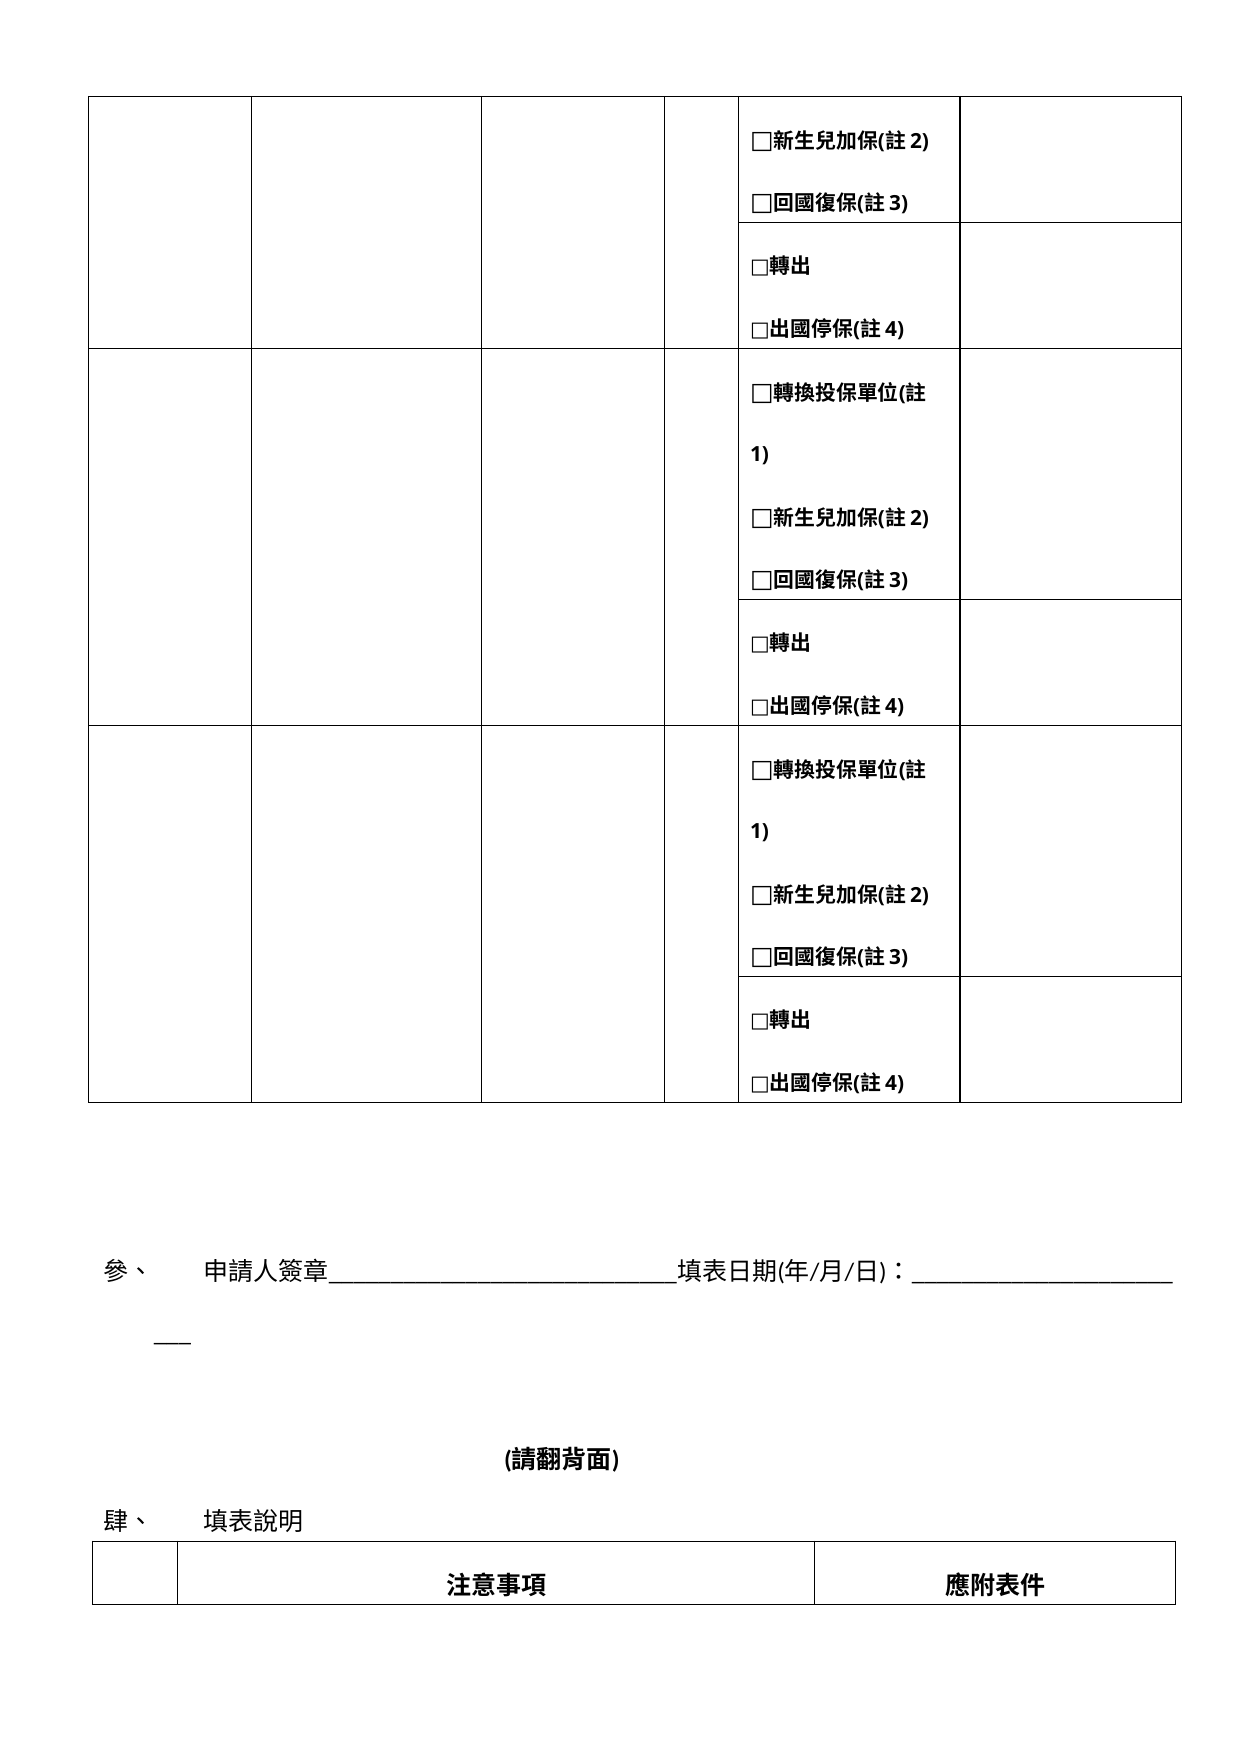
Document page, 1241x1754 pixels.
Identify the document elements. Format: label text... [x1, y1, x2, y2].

table_header 應附表件 [815, 1542, 1175, 1604]
table_cell [482, 726, 664, 1102]
table_cell [89, 349, 251, 725]
table_cell □轉出 □出國停保(註4) [739, 977, 959, 1102]
table_cell [89, 726, 251, 1102]
table_cell [482, 97, 664, 348]
table_cell [252, 726, 481, 1102]
table_cell □轉出 □出國停保(註4) [739, 600, 959, 725]
table_cell [961, 223, 1181, 348]
table_cell [665, 349, 738, 725]
table_header [93, 1542, 177, 1604]
table_cell [961, 977, 1181, 1102]
table_cell [961, 600, 1181, 725]
table_cell [252, 349, 481, 725]
table_cell □新生兒加保(註2) □回國復保(註3) [739, 97, 959, 222]
table_cell [961, 726, 1181, 976]
list 填表說明 [103, 1478, 1181, 1541]
table_cell [252, 97, 481, 348]
table_cell [961, 349, 1181, 599]
table_cell □轉換投保單位(註1) □新生兒加保(註2) □回國復保(註3) [739, 349, 959, 599]
table_cell [665, 97, 738, 348]
text (請翻背面) [103, 1416, 1181, 1478]
table_cell [482, 349, 664, 725]
list 申請人簽章____________________________填表日期(年/月/日)：________________________ [103, 1228, 1181, 1353]
table_cell □轉出 □出國停保(註4) [739, 223, 959, 348]
table_cell □轉換投保單位(註1) □新生兒加保(註2) □回國復保(註3) [739, 726, 959, 976]
table_cell [665, 726, 738, 1102]
table_cell [961, 97, 1181, 222]
table_cell [89, 97, 251, 348]
table_header 注意事項 [178, 1542, 814, 1604]
